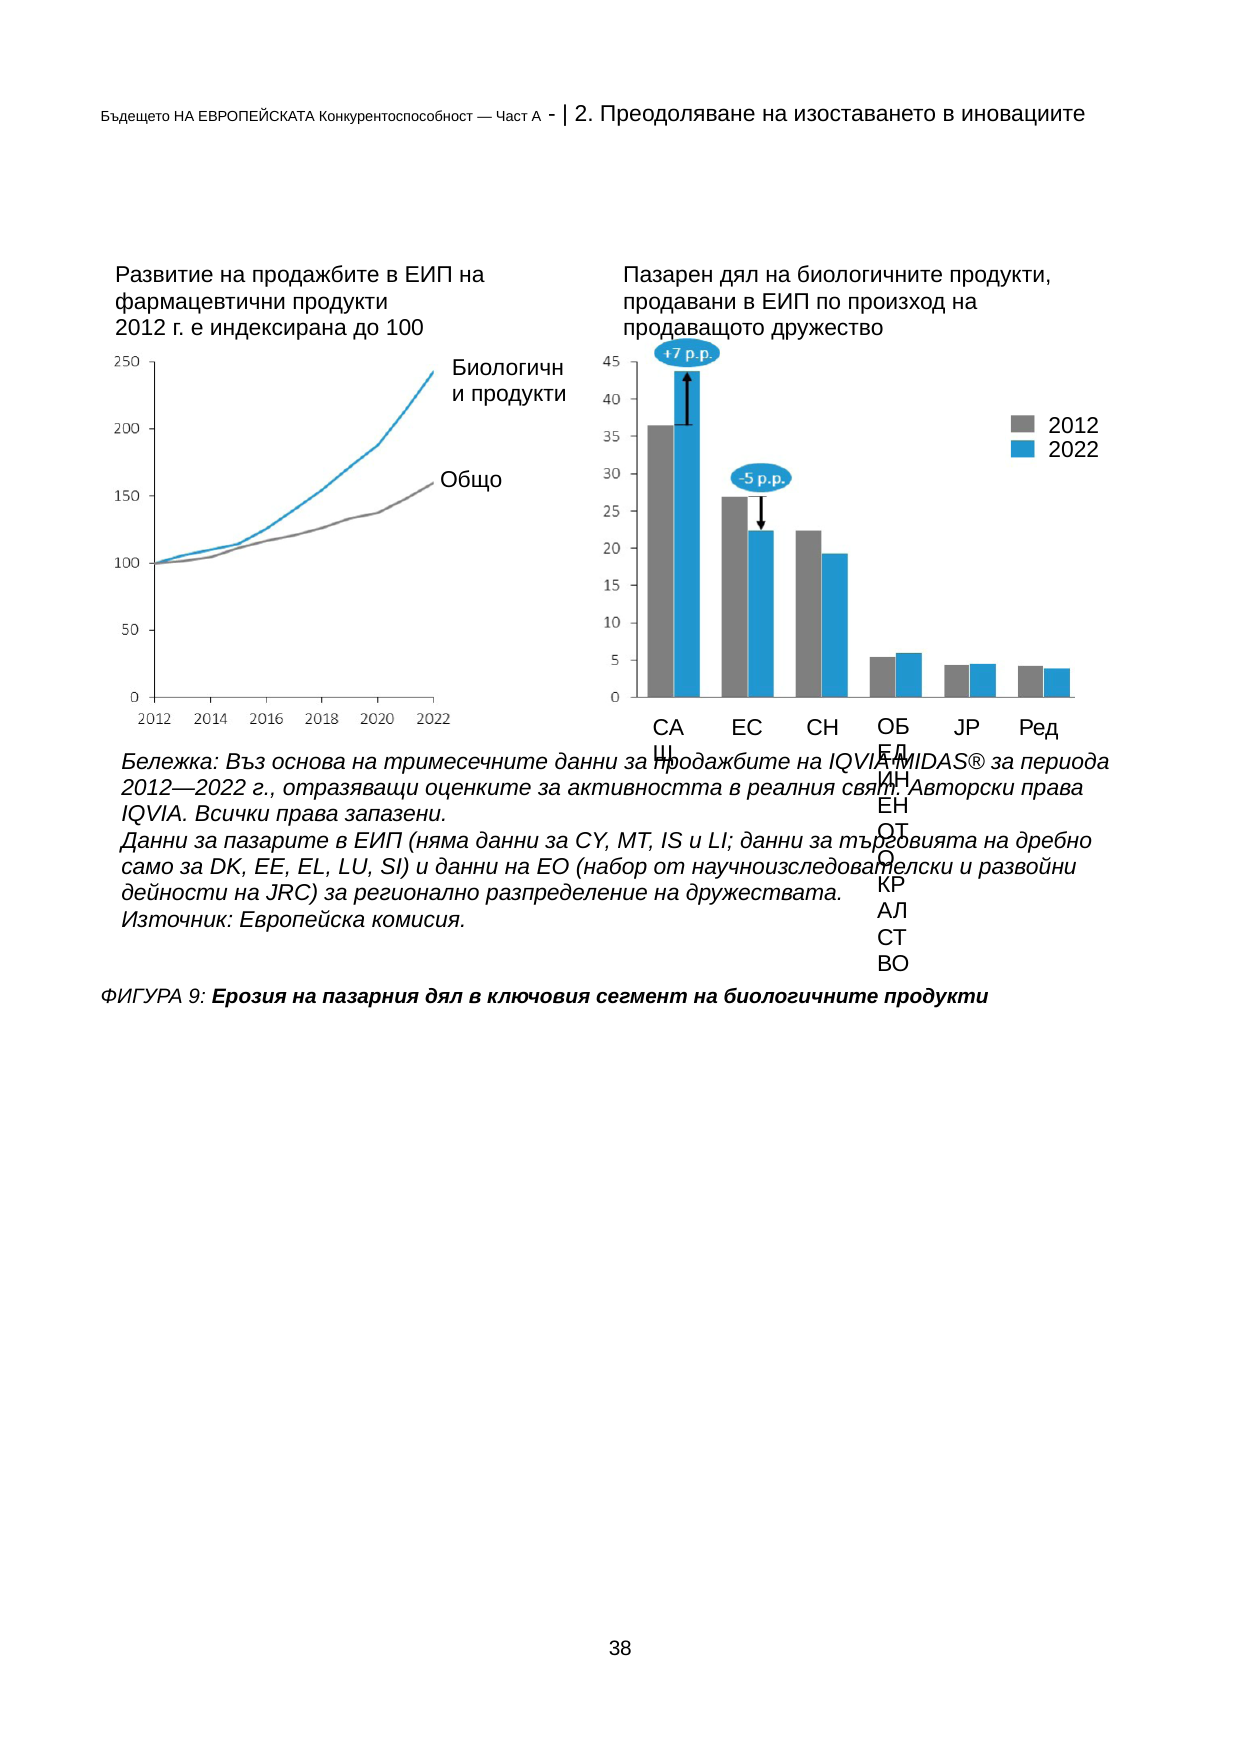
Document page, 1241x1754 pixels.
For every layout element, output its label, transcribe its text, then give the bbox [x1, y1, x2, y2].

text ФИГУРА 9: Ерозия на пазарния дял в ключовия сегмент на биологичните продукти [100, 266, 1140, 1008]
picture [103, 333, 1075, 726]
picture [969, 721, 977, 726]
picture [880, 720, 892, 726]
picture [1022, 721, 1030, 726]
